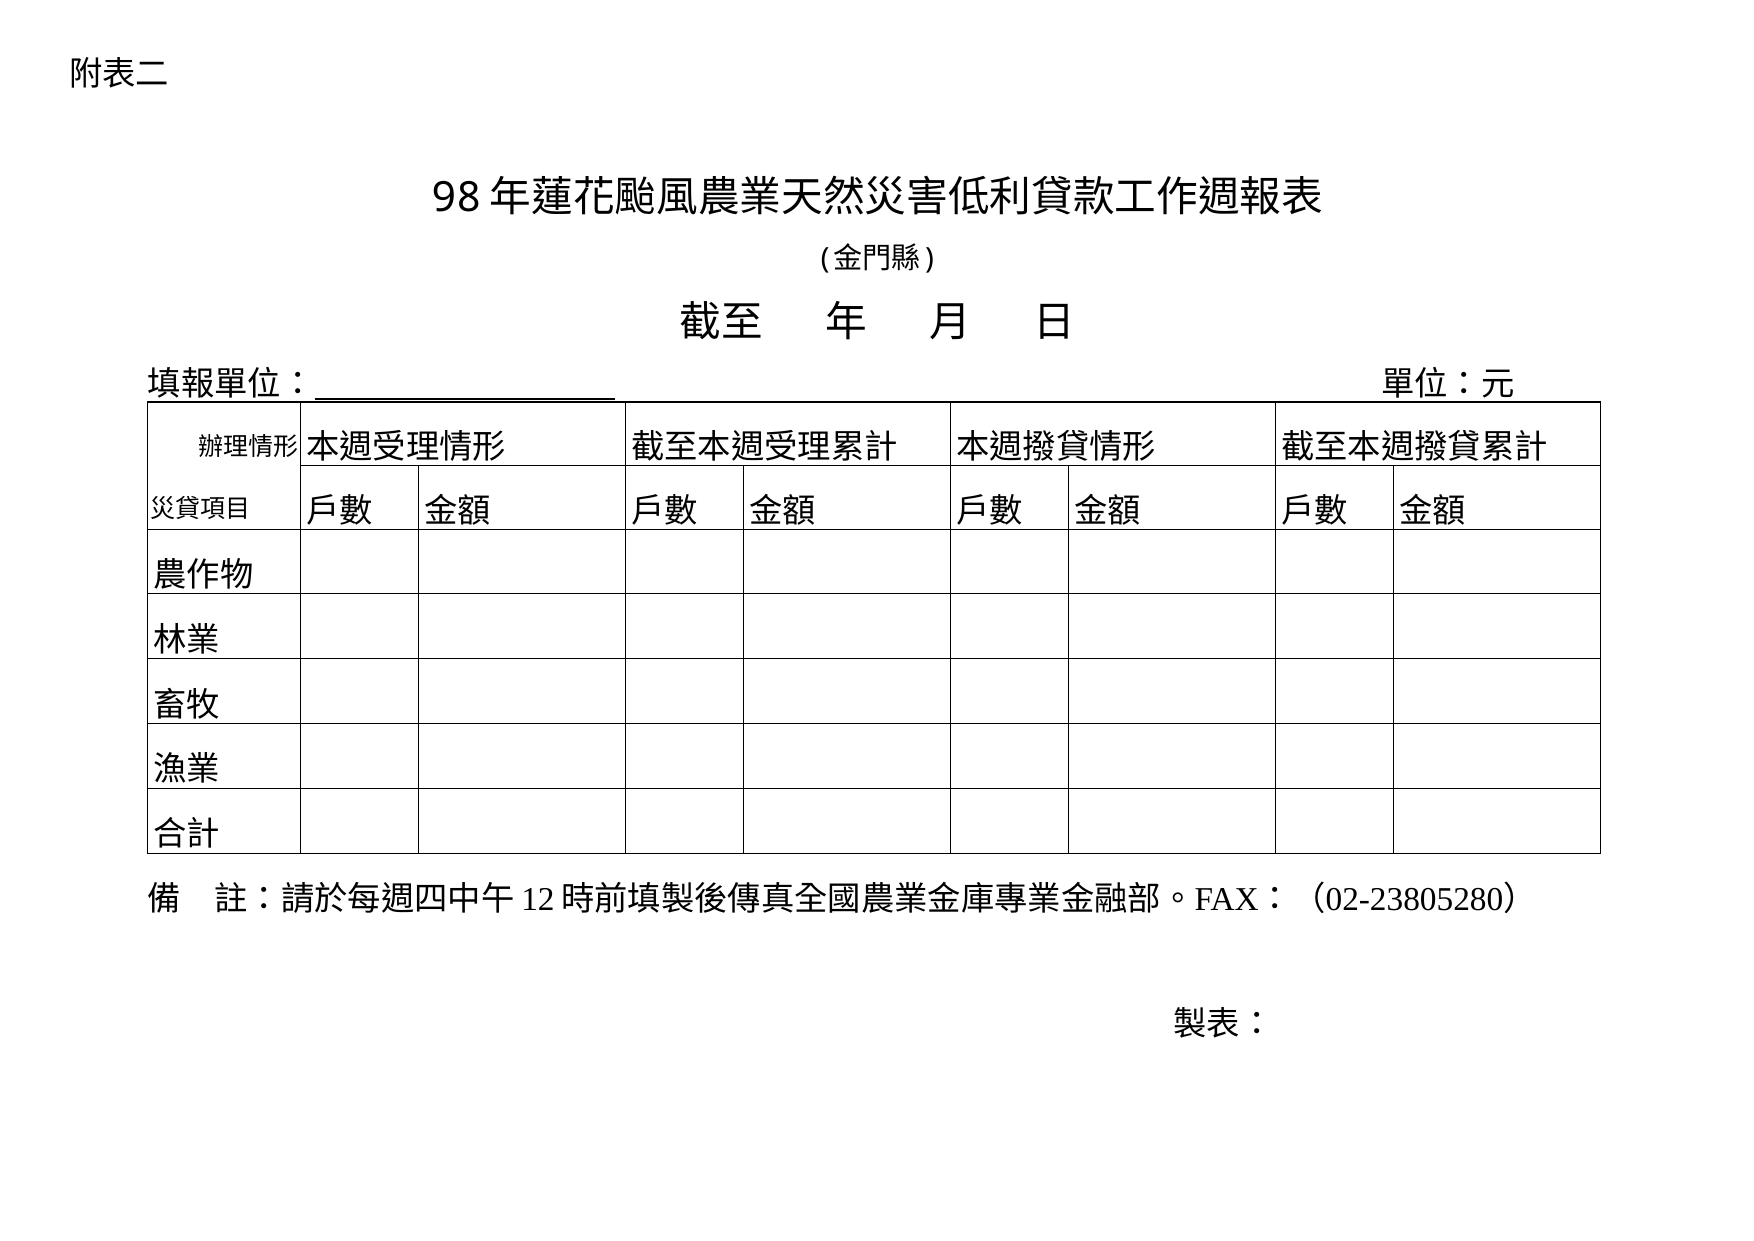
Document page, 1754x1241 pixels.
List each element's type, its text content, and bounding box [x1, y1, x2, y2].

table_cell 林業 [148, 594, 300, 658]
table_cell [301, 659, 418, 723]
text (金門縣) [148, 214, 1606, 276]
table_cell [951, 530, 1068, 593]
table_cell 金額 [1394, 466, 1600, 528]
table_cell [419, 659, 625, 723]
table_cell [1394, 724, 1600, 788]
table_cell [1276, 530, 1393, 593]
text 98年蓮花颱風農業天然災害低利貸款工作週報表 [148, 151, 1606, 214]
table_header 本週受理情形 [301, 403, 625, 465]
table_cell [744, 724, 950, 788]
table_cell 戶數 [626, 466, 743, 528]
table_cell 畜牧 [148, 659, 300, 723]
table_cell [1069, 724, 1275, 788]
table_header 本週撥貸情形 [951, 403, 1275, 465]
table_cell [301, 530, 418, 593]
text 附表二 [69, 46, 226, 94]
table_header 截至本週受理累計 [626, 403, 950, 465]
table_cell [301, 789, 418, 853]
table_cell [1069, 594, 1275, 658]
table_cell [419, 724, 625, 788]
table_header 辦理情形 災貸項目 [148, 403, 300, 528]
table_cell [626, 594, 743, 658]
table_cell [1276, 789, 1393, 853]
table_cell [419, 530, 625, 593]
table_cell [1069, 789, 1275, 853]
table_cell [951, 659, 1068, 723]
table_cell [744, 594, 950, 658]
table_cell 合計 [148, 789, 300, 853]
table_cell [1394, 530, 1600, 593]
table_cell [1069, 530, 1275, 593]
table_cell [626, 530, 743, 593]
table_cell 金額 [1069, 466, 1275, 528]
table_cell [1394, 659, 1600, 723]
text 截至 年 月 日 [148, 276, 1606, 339]
text 填報單位： 單位：元 [148, 339, 1606, 401]
table_cell [301, 724, 418, 788]
table_cell 農作物 [148, 530, 300, 593]
table_cell [1276, 724, 1393, 788]
text 備 註：請於每週四中午12時前填製後傳真全國農業金庫專業金融部。FAX：（02-23805280） [148, 854, 1606, 916]
table_cell [744, 789, 950, 853]
table_header 截至本週撥貸累計 [1276, 403, 1600, 465]
table_cell [951, 594, 1068, 658]
table_cell [1394, 789, 1600, 853]
table_cell [951, 789, 1068, 853]
table_cell [301, 594, 418, 658]
table_cell [626, 724, 743, 788]
table_cell [951, 724, 1068, 788]
table_cell 戶數 [301, 466, 418, 528]
table_cell 金額 [419, 466, 625, 528]
table_cell [626, 789, 743, 853]
text 製表： [148, 979, 1606, 1041]
table_cell 戶數 [1276, 466, 1393, 528]
table_cell [419, 789, 625, 853]
table_cell 戶數 [951, 466, 1068, 528]
table_cell [419, 594, 625, 658]
table_cell [744, 530, 950, 593]
table_cell [1394, 594, 1600, 658]
table_cell [744, 659, 950, 723]
table_cell 漁業 [148, 724, 300, 788]
table_cell [1069, 659, 1275, 723]
table_cell [1276, 659, 1393, 723]
table_cell [626, 659, 743, 723]
table_cell [1276, 594, 1393, 658]
table_cell 金額 [744, 466, 950, 528]
text [54, 39, 241, 133]
